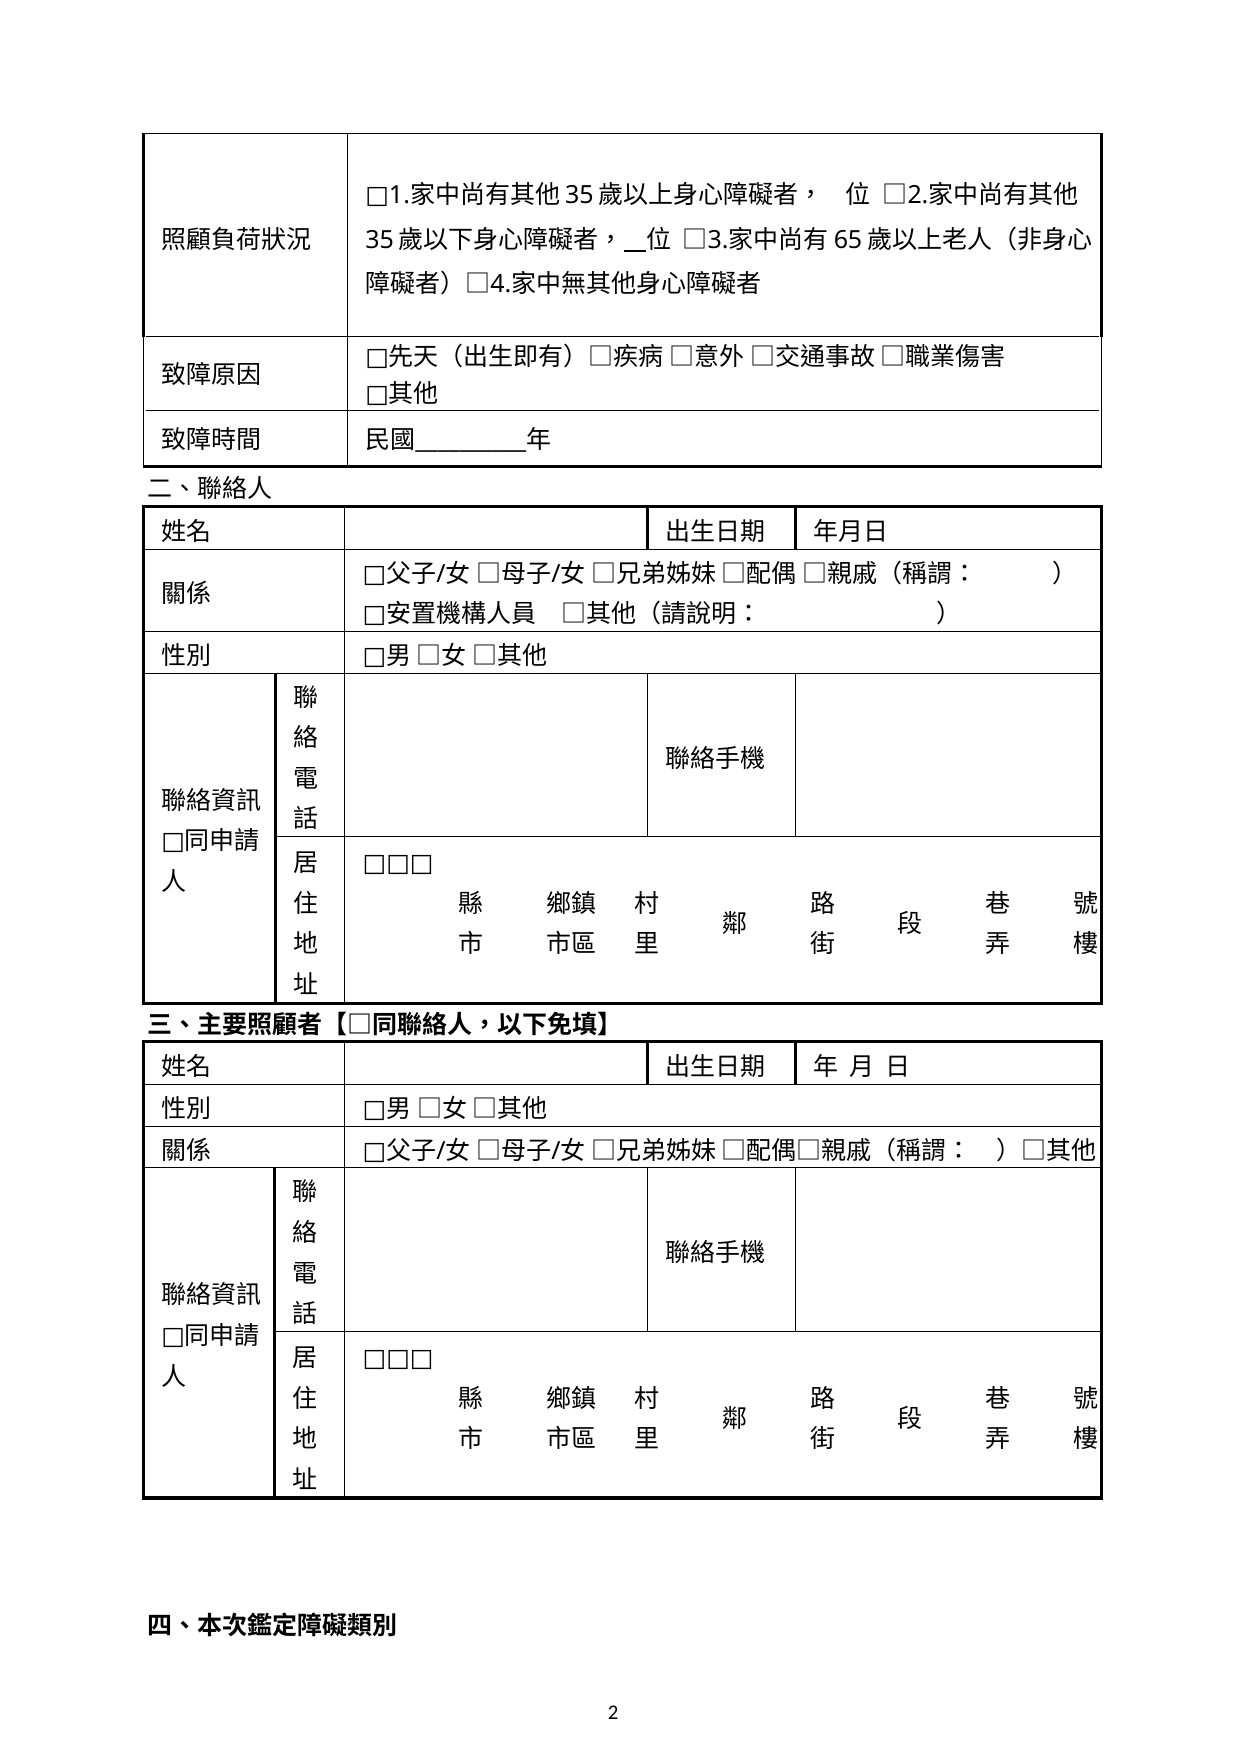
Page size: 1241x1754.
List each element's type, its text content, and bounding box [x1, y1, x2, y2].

text 四、本次鑑定障礙類別 [148, 1606, 1078, 1641]
table_cell 村 里 [616, 1332, 704, 1496]
table_cell 鄉鎮 市區 [528, 837, 616, 1002]
table_header 姓名 [145, 508, 344, 548]
table_cell [796, 1168, 1100, 1331]
table_header [345, 508, 646, 548]
table_cell [345, 674, 647, 836]
table_header 年月日 [797, 508, 1100, 548]
table_cell 號 樓 [1056, 1332, 1100, 1496]
table_cell 縣 市 [441, 1332, 528, 1496]
table_cell □男 □女 □其他 [345, 632, 1100, 672]
table_header 出生日期 [649, 508, 794, 548]
table_header [345, 1043, 646, 1084]
table_cell □1.家中尚有其他35歲以上身心障礙者， 位 □2.家中尚有其他35歲以下身心障礙者， 位 □3.家中尚有65歲以上老人（非身心障礙者）□4.家中無其他身心障礙者 [348, 134, 1100, 336]
table_cell □□□ [345, 1332, 441, 1496]
table_cell □先天（出生即有）□疾病 □意外 □交通事故 □職業傷害 □其他 [348, 336, 1101, 409]
table_cell 路 街 [792, 837, 880, 1002]
table_cell 鄰 [704, 837, 792, 1002]
table_cell 巷 弄 [968, 837, 1056, 1002]
table_cell 居住地址 [276, 1332, 344, 1496]
table_cell 聯絡手機 [648, 674, 795, 836]
table_cell 聯絡電話 [276, 1168, 344, 1331]
table_cell 聯絡電話 [277, 674, 344, 836]
table_cell 居住地址 [277, 837, 344, 1002]
table_cell [796, 674, 1100, 836]
table_cell 性別 [145, 1085, 344, 1126]
text 二、聯絡人 [148, 468, 1078, 505]
table_cell 致障時間 [144, 410, 347, 465]
table_cell 段 [880, 837, 968, 1002]
table_cell □男 □女 □其他 [345, 1085, 1100, 1126]
table_cell 致障原因 [144, 337, 347, 409]
table_cell 鄰 [704, 1332, 792, 1496]
table_cell 性別 [145, 632, 344, 672]
table_cell 鄉鎮 市區 [528, 1332, 616, 1496]
table_cell 縣 市 [440, 837, 528, 1002]
table_cell 路 街 [792, 1332, 880, 1496]
table_cell □□□ [345, 837, 440, 1002]
table_header 姓名 [145, 1043, 344, 1084]
table_cell 關係 [145, 550, 344, 631]
table_cell 巷 弄 [968, 1332, 1056, 1496]
table_cell 聯絡資訊 □同申請人 [145, 1168, 273, 1496]
table_cell 民國__________年 [348, 410, 1101, 465]
table_cell □父子/女 □母子/女 □兄弟姊妹 □配偶 □親戚（稱謂： ） □安置機構人員 □其他（請說明： ） [345, 550, 1100, 631]
table_cell □父子/女 □母子/女 □兄弟姊妹 □配偶□親戚（稱謂： ）□其他 [345, 1127, 1100, 1167]
table_cell 關係 [145, 1127, 344, 1167]
table_cell [345, 1168, 647, 1331]
table_cell 聯絡資訊 □同申請人 [145, 674, 274, 1002]
table_header 年 月 日 [797, 1043, 1100, 1084]
table_cell 段 [880, 1332, 968, 1496]
table_cell 號 樓 [1056, 837, 1100, 1002]
table_cell 照顧負荷狀況 [145, 134, 347, 336]
table_cell 村 里 [616, 837, 704, 1002]
table_cell 聯絡手機 [648, 1168, 795, 1331]
table_header 出生日期 [649, 1043, 794, 1084]
text 三、主要照顧者【□同聯絡人，以下免填】 [148, 1005, 1078, 1040]
